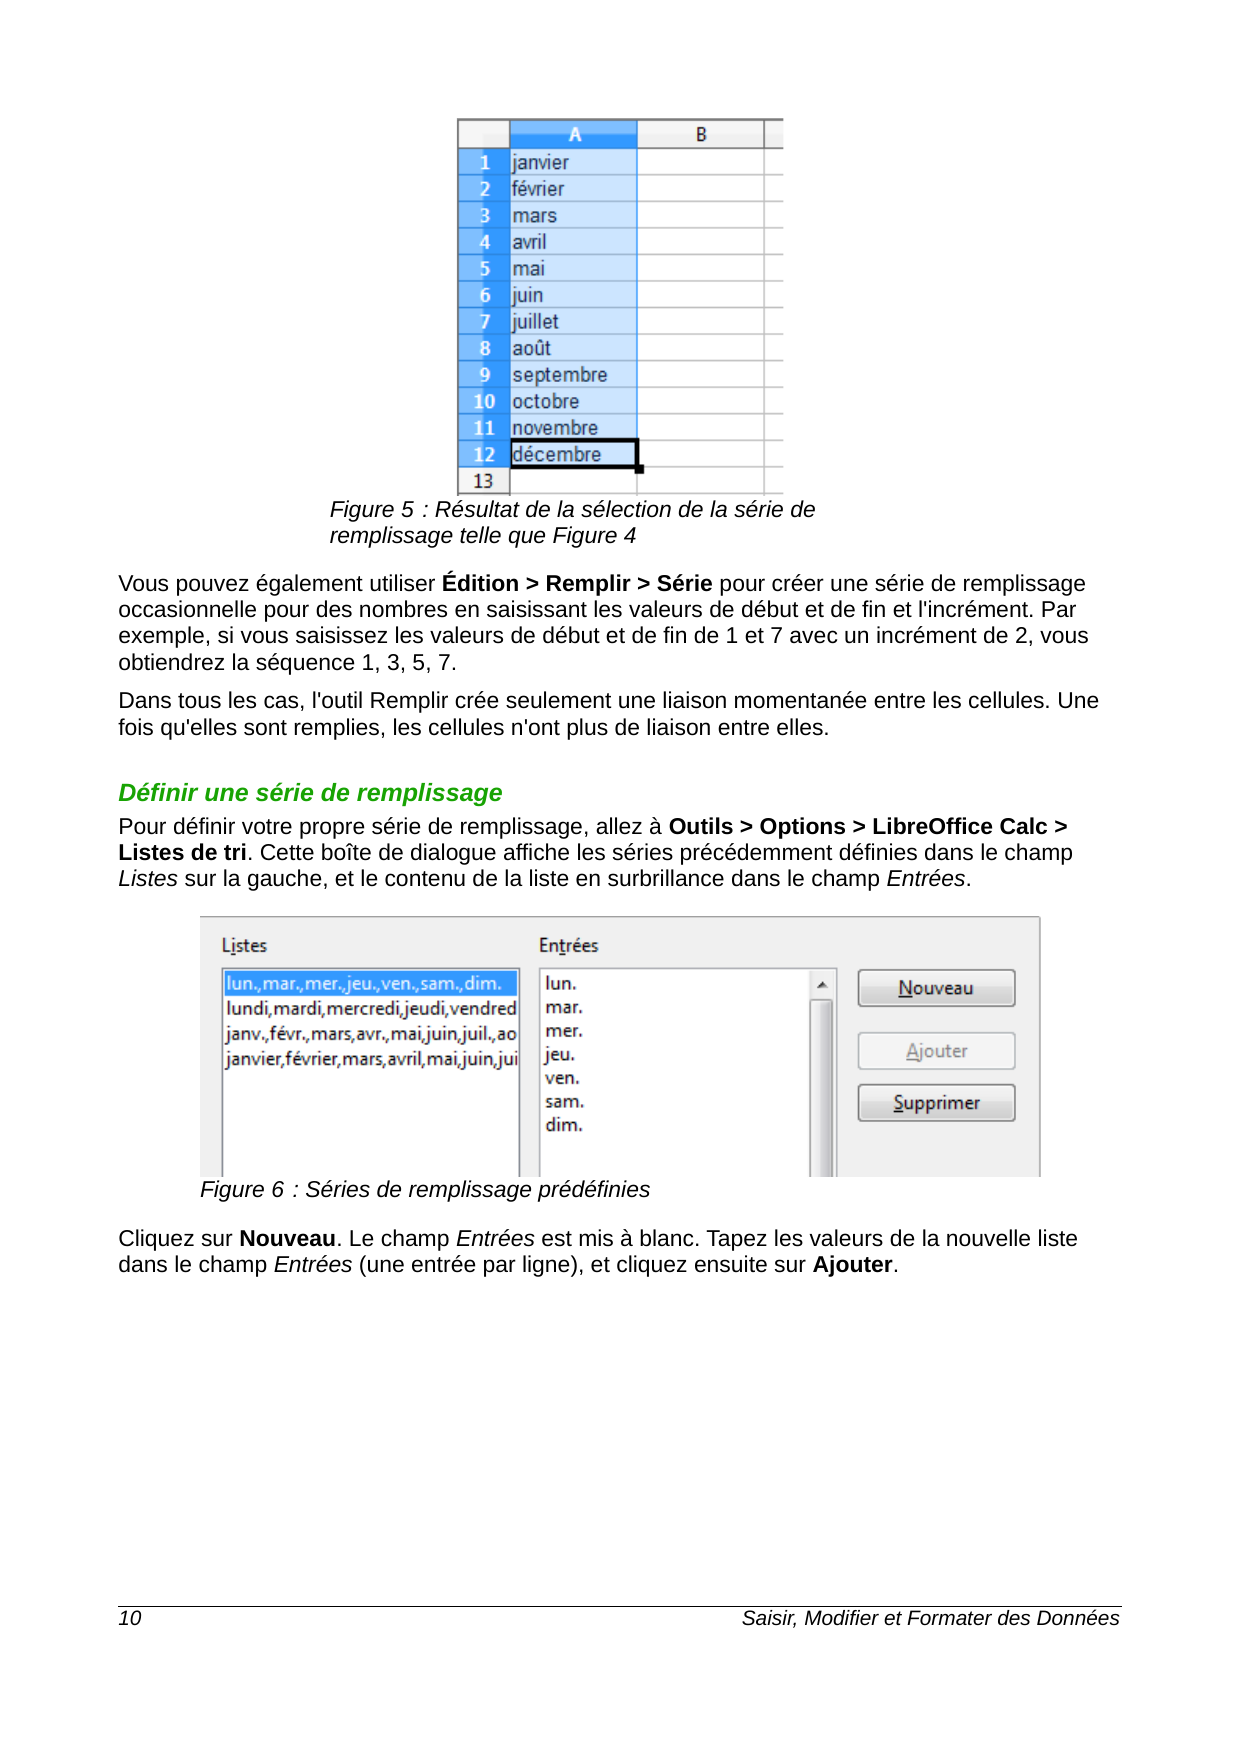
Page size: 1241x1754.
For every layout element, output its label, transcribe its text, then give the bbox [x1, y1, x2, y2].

picture [200, 916, 1041, 1177]
text Vous pouvez également utiliser Édition > Remplir > Série pour créer une série de remplissage occasionnelle pour des nombres en saisissant les valeurs de début et de fin et l'incrément. Par exemple, si vous saisissez les valeurs de début et de fin de 1 et 7 avec un incrément de 2, vous obtiendrez la séquence 1, 3, 5, 7. [118, 569, 1122, 675]
text Pour définir votre propre série de remplissage, allez à Outils > Options > LibreOffice Calc > Listes de tri. Cette boîte de dialogue affiche les séries précédemment définies dans le champ Listes sur la gauche, et le contenu de la liste en surbrillance dans le champ Entrées. [118, 813, 1122, 892]
text Cliquez sur Nouveau. Le champ Entrées est mis à blanc. Tapez les valeurs de la nouvelle liste dans le champ Entrées (une entrée par ligne), et cliquez ensuite sur Ajouter. [118, 1225, 1122, 1278]
text Figure 6 : Séries de remplissage prédéfinies [200, 1177, 1040, 1203]
picture [456, 118, 784, 496]
text Figure 5 : Résultat de la sélection de la série de remplissage telle que Figure 4 [329, 118, 911, 549]
subtitle Définir une série de remplissage [118, 778, 1122, 806]
text Dans tous les cas, l'outil Remplir crée seulement une liaison momentanée entre les cellules. Une fois qu'elles sont remplies, les cellules n'ont plus de liaison entre elles. [118, 687, 1122, 740]
